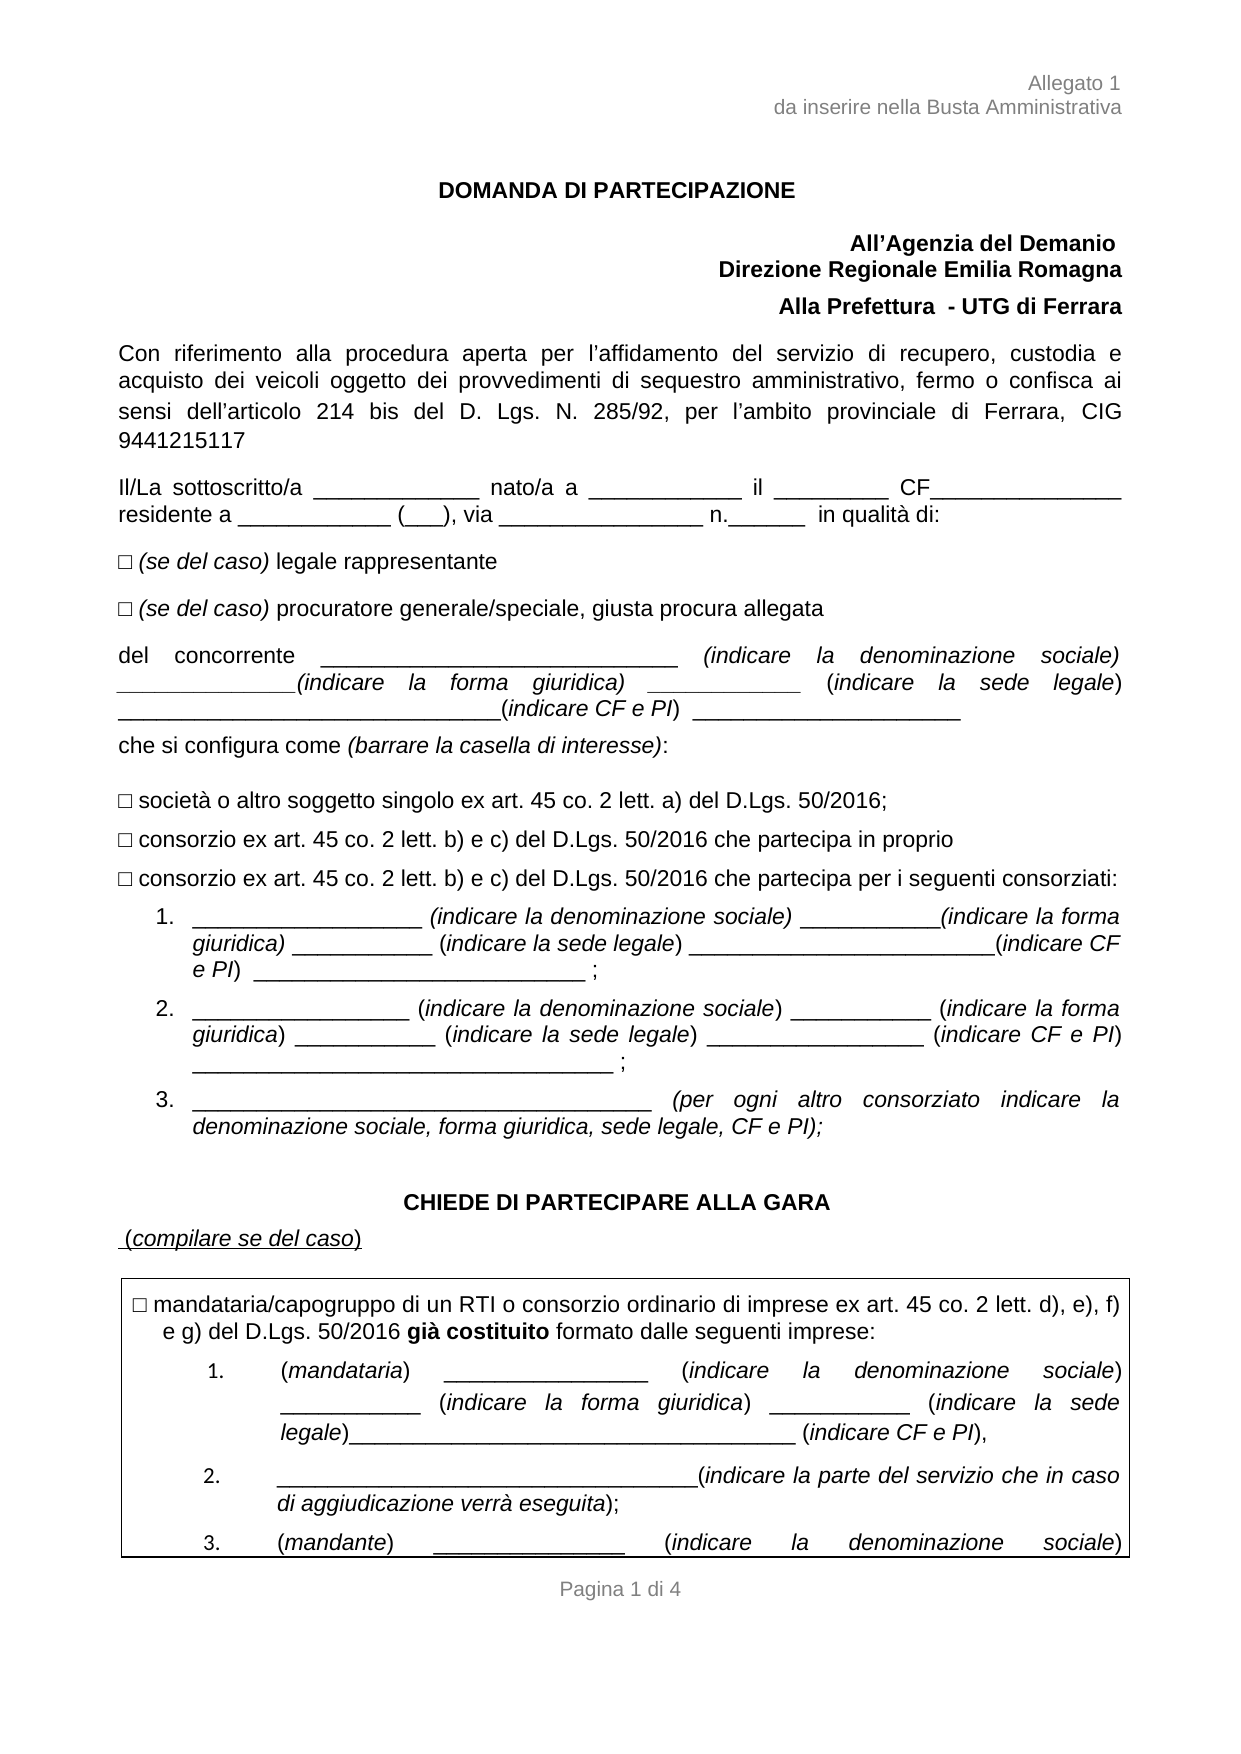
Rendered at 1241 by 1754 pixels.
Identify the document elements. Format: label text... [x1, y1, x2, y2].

text □ consorzio ex art. 45 co. 2 lett. b) e c) del D.Lgs. 50/2016 che partecipa per i seguenti consorziati: [118, 864, 1122, 891]
text Il/La sottoscritto/a _____________ nato/a a ____________ il _________ CF_______________ residente a ____________ (___), via ________________ n.______ in qualità di: [118, 474, 1122, 527]
text del concorrente ____________________________ (indicare la denominazione sociale) ______________(indicare la forma giuridica) ____________ (indicare la sede legale) ______________________________(indicare CF e PI) _____________________ [118, 642, 1122, 721]
text □ (se del caso) procuratore generale/speciale, giusta procura allegata [118, 595, 1122, 621]
table_header □ mandataria/capogruppo di un RTI o consorzio ordinario di imprese ex art. 45 co. 2 lett. d), e), f) e g) del D.Lgs. 50/2016 già costituito formato dalle seguenti imprese: (mandataria) ________________ (indicare la denominazione sociale) ___________ (indicare la forma giuridica) ___________ (indicare la sede legale)___________________________________ (indicare CF e PI), _________________________________(indicare la parte del servizio che in caso di aggiudicazione verrà eseguita); (mandante) _______________ (indicare la denominazione sociale) [122, 1279, 1129, 1556]
text Con riferimento alla procedura aperta per l’affidamento del servizio di recupero, custodia e acquisto dei veicoli oggetto dei provvedimenti di sequestro amministrativo, fermo o confisca ai sensi dell’articolo 214 bis del D. Lgs. N. 285/92, per l’ambito provinciale di Ferrara, CIG 9441215117 [118, 340, 1122, 453]
list _________________ (indicare la denominazione sociale) ___________ (indicare la forma giuridica) ___________ (indicare la sede legale) _________________ (indicare CF e PI) _________________________________ ; [155, 995, 1122, 1074]
text DOMANDA DI PARTECIPAZIONE [118, 177, 1122, 203]
text □ consorzio ex art. 45 co. 2 lett. b) e c) del D.Lgs. 50/2016 che partecipa in proprio [118, 826, 1122, 852]
text □ (se del caso) legale rappresentante [118, 548, 1122, 574]
text (compilare se del caso) [118, 1225, 1122, 1252]
text □ società o altro soggetto singolo ex art. 45 co. 2 lett. a) del D.Lgs. 50/2016; [118, 787, 1122, 813]
list __________________ (indicare la denominazione sociale) ___________(indicare la forma giuridica) ___________ (indicare la sede legale) ________________________(indicare CF e PI) __________________________ ; [155, 903, 1122, 982]
text CHIEDE DI PARTECIPARE ALLA GARA [118, 1188, 1122, 1215]
text Alla Prefettura - UTG di Ferrara [118, 293, 1122, 319]
text che si configura come (barrare la casella di interesse): [118, 732, 1122, 758]
list ____________________________________ (per ogni altro consorziato indicare la denominazione sociale, forma giuridica, sede legale, CF e PI); [155, 1086, 1122, 1139]
text Direzione Regionale Emilia Romagna [118, 256, 1122, 283]
text All’Agenzia del Demanio [634, 230, 1122, 256]
